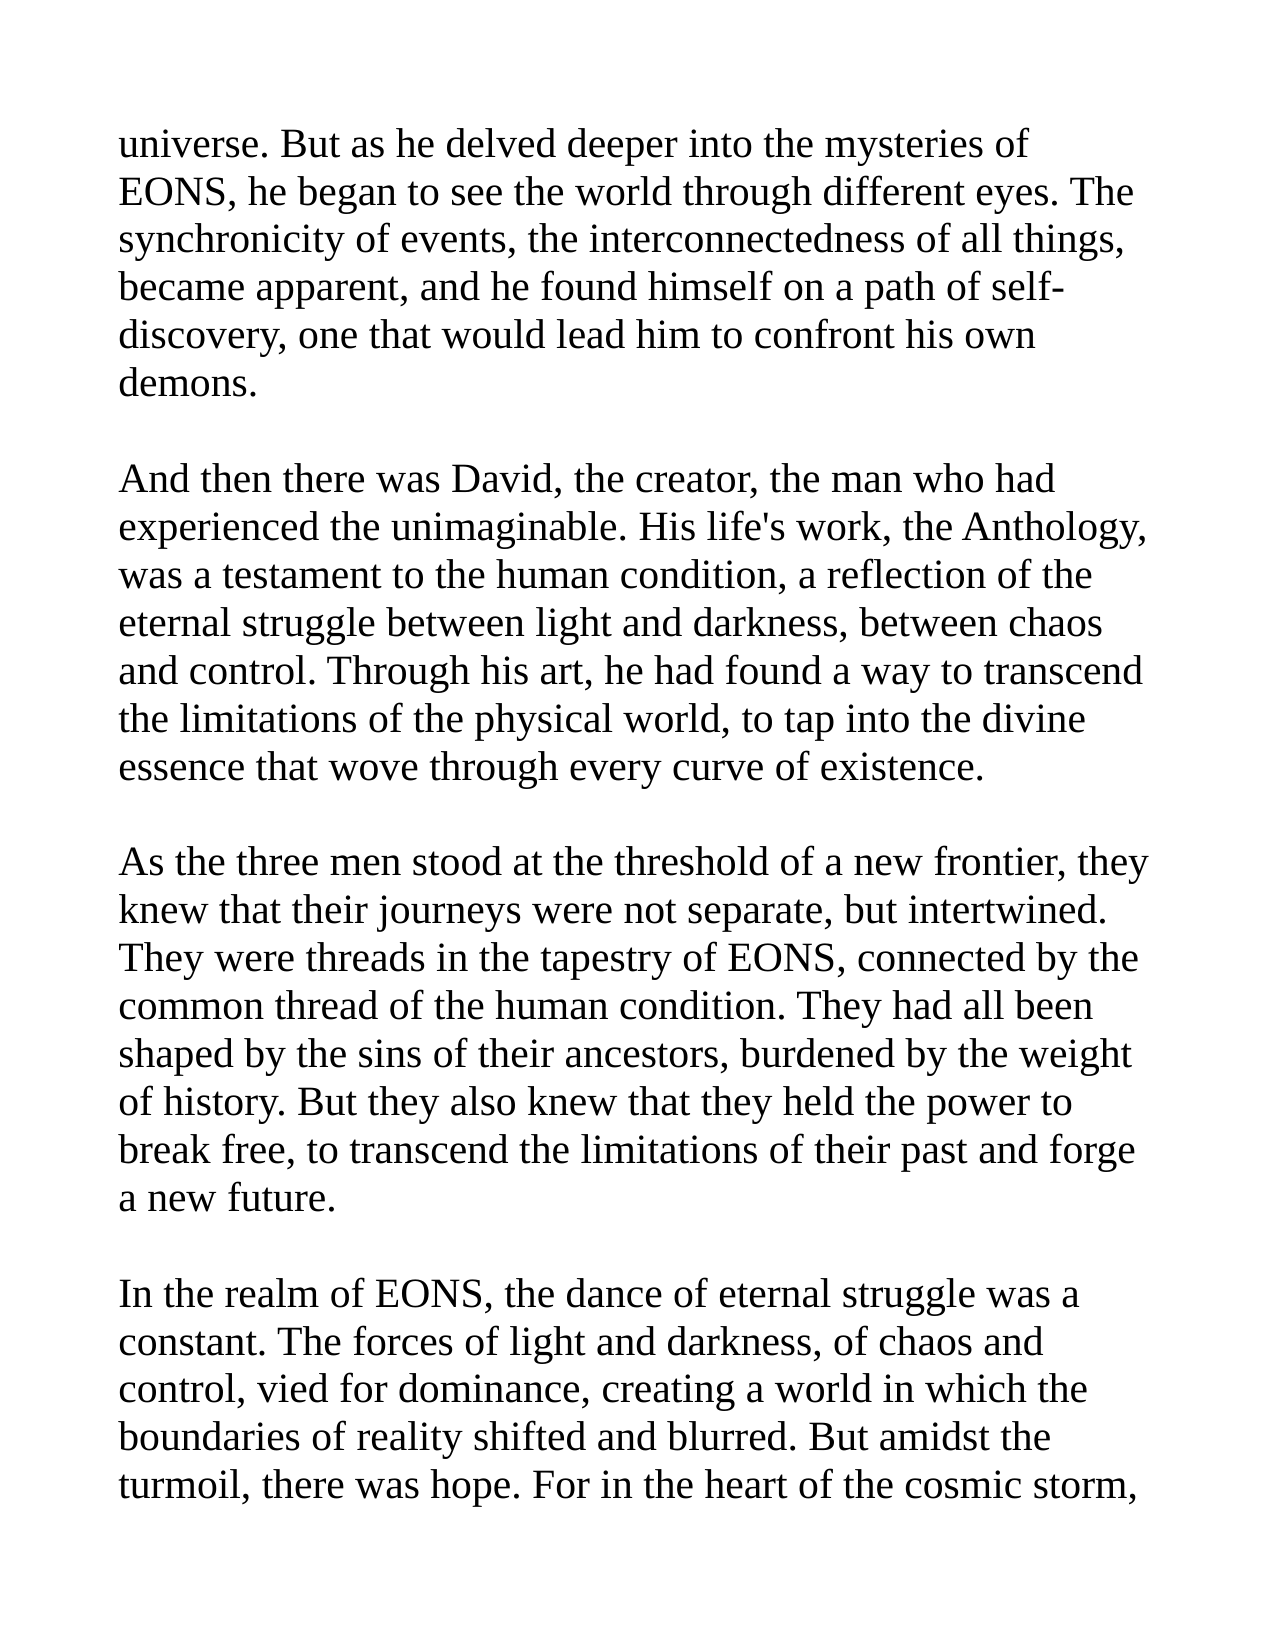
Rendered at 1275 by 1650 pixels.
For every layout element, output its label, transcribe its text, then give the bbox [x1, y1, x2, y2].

text universe. But as he delved deeper into the mysteries of EONS, he began to see the world through different eyes. The synchronicity of events, the interconnectedness of all things, became apparent, and he found himself on a path of self-discovery, one that would lead him to confront his own demons. [118, 118, 1157, 406]
text And then there was David, the creator, the man who had experienced the unimaginable. His life's work, the Anthology, was a testament to the human condition, a reflection of the eternal struggle between light and darkness, between chaos and control. Through his art, he had found a way to transcend the limitations of the physical world, to tap into the divine essence that wove through every curve of existence. [118, 453, 1157, 789]
text In the realm of EONS, the dance of eternal struggle was a constant. The forces of light and darkness, of chaos and control, vied for dominance, creating a world in which the boundaries of reality shifted and blurred. But amidst the turmoil, there was hope. For in the heart of the cosmic storm, [118, 1268, 1157, 1508]
text As the three men stood at the threshold of a new frontier, they knew that their journeys were not separate, but intertwined. They were threads in the tapestry of EONS, connected by the common thread of the human condition. They had all been shaped by the sins of their ancestors, burdened by the weight of history. But they also knew that they held the power to break free, to transcend the limitations of their past and forge a new future. [118, 837, 1157, 1220]
